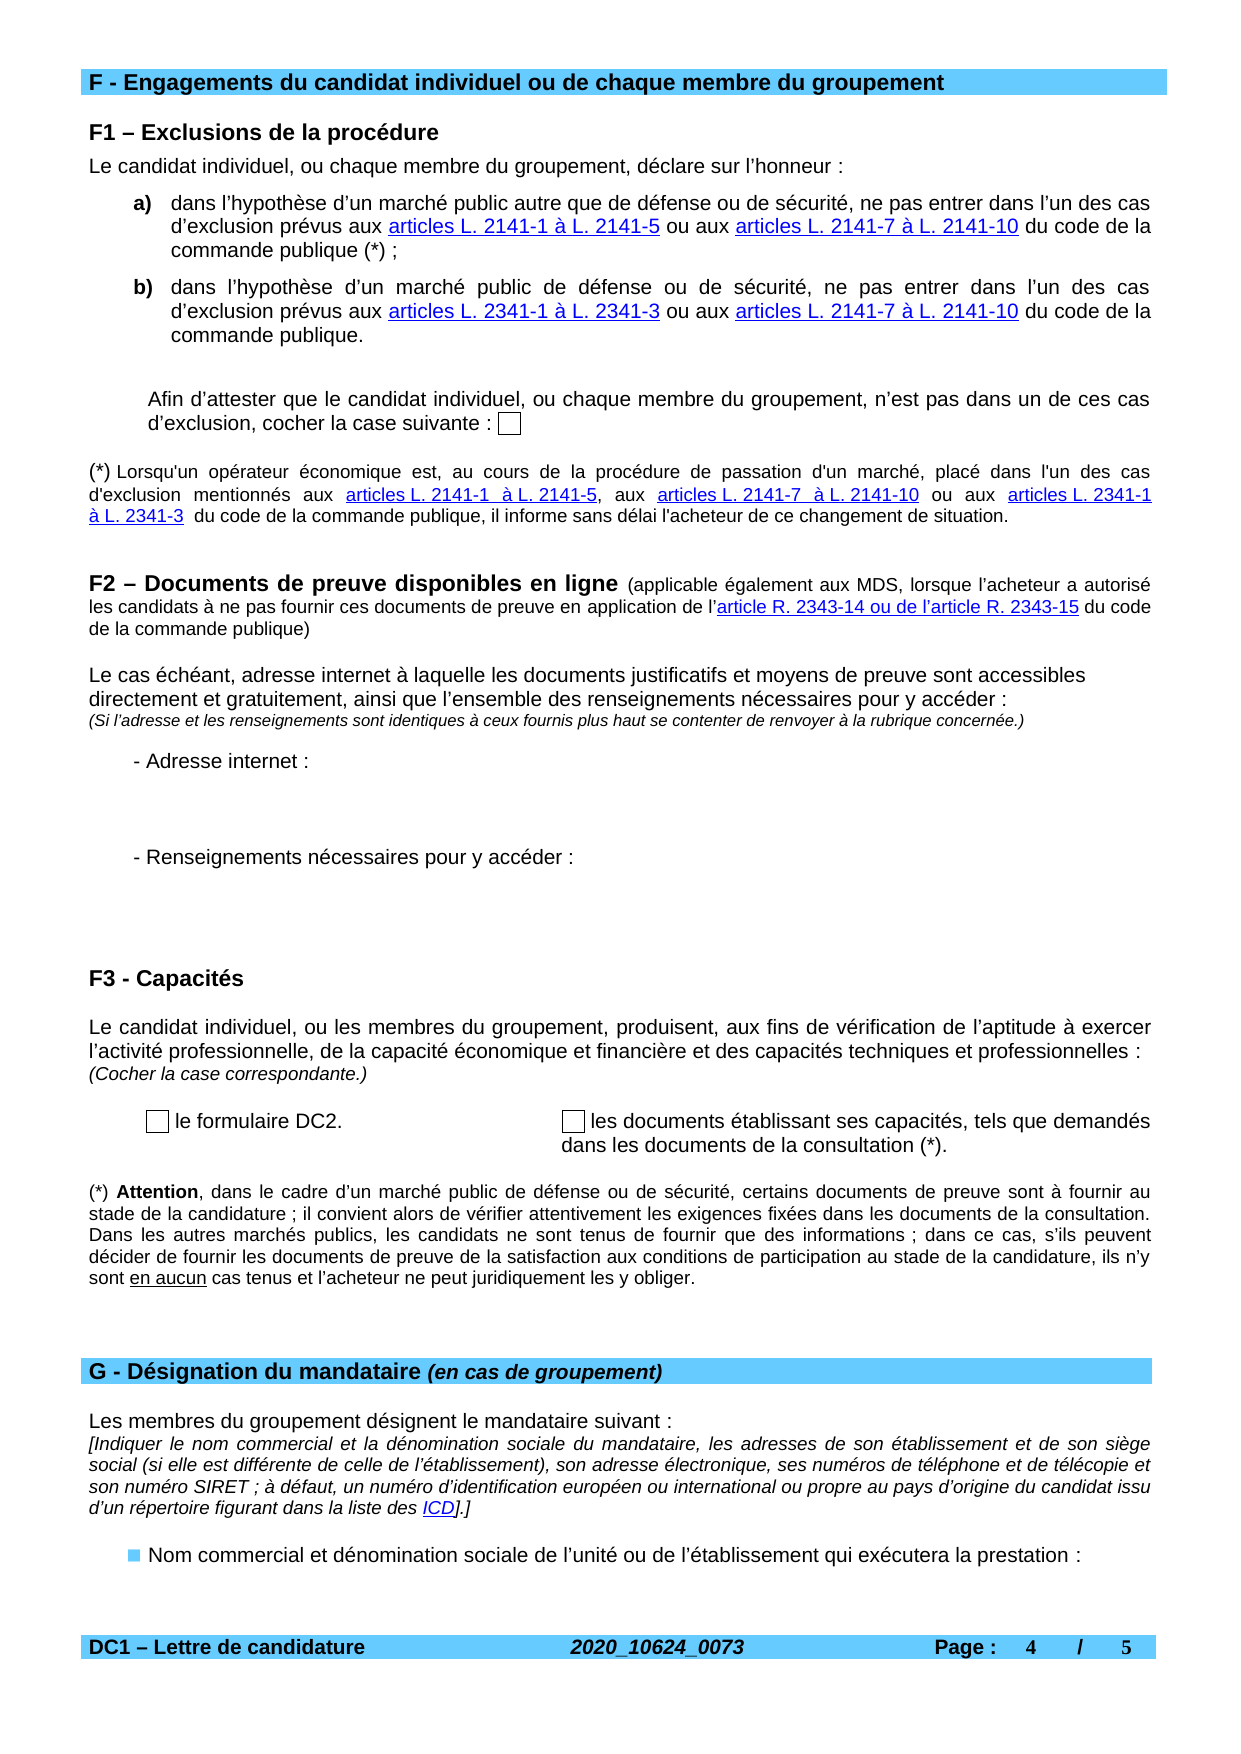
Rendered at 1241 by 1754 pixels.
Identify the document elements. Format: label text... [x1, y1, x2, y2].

text (Si l’adresse et les renseignements sont identiques à ceux fournis plus haut se contenter de renvoyer à la rubrique concernée.) [89, 711, 1152, 730]
text [Indiquer le nom commercial et la dénomination sociale du mandataire, les adresses de son établissement et de son siège social (si elle est différente de celle de l’établissement), son adresse électronique, ses numéros de téléphone et de télécopie et son numéro SIRET ; à défaut, un numéro d’identification européen ou international ou propre au pays d’origine du candidat issu d’un répertoire figurant dans la liste des ICD].] [89, 1432, 1152, 1519]
text (*) Lorsqu'un opérateur économique est, au cours de la procédure de passation d'un marché, placé dans l'un des cas d'exclusion mentionnés aux articles L. 2141-1 à L. 2141-5, aux articles L. 2141-7 à L. 2141-10 ou aux articles L. 2341-1 à L. 2341-3 du code de la commande publique, il informe sans délai l'acheteur de ce changement de situation. [89, 459, 1152, 526]
text (*) Attention, dans le cadre d’un marché public de défense ou de sécurité, certains documents de preuve sont à fournir au stade de la candidature ; il convient alors de vérifier attentivement les exigences fixées dans les documents de la consultation. Dans les autres marchés publics, les candidats ne sont tenus de fournir que des informations ; dans ce cas, s’ils peuvent décider de fournir les documents de preuve de la satisfaction aux conditions de participation au stade de la candidature, ils n’y sont en aucun cas tenus et l’acheteur ne peut juridiquement les y obliger. [89, 1181, 1152, 1288]
text - Adresse internet : [133, 749, 1152, 773]
text (Cocher la case correspondante.) [89, 1063, 1152, 1085]
text F3 - Capacités [89, 965, 1152, 991]
text F1 – Exclusions de la procédure [89, 119, 1152, 146]
text Le candidat individuel, ou chaque membre du groupement, déclare sur l’honneur : [89, 154, 1152, 178]
text F2 – Documents de preuve disponibles en ligne (applicable également aux MDS, lorsque l’acheteur a autorisé les candidats à ne pas fournir ces documents de preuve en application de l’article R. 2343-14 ou de l’article R. 2343-15 du code de la commande publique) [89, 569, 1152, 639]
list dans l’hypothèse d’un marché public de défense ou de sécurité, ne pas entrer dans l’un des cas d’exclusion prévus aux articles L. 2341-1 à L. 2341-3 ou aux articles L. 2141-7 à L. 2141-10 du code de la commande publique. [133, 275, 1152, 347]
text Le cas échéant, adresse internet à laquelle les documents justificatifs et moyens de preuve sont accessibles directement et gratuitement, ainsi que l’ensemble des renseignements nécessaires pour y accéder : [89, 663, 1152, 711]
text Afin d’attester que le candidat individuel, ou chaque membre du groupement, n’est pas dans un de ces cas d’exclusion, cocher la case suivante : [148, 387, 1152, 435]
list dans l’hypothèse d’un marché public autre que de défense ou de sécurité, ne pas entrer dans l’un des cas d’exclusion prévus aux articles L. 2141-1 à L. 2141-5 ou aux articles L. 2141-7 à L. 2141-10 du code de la commande publique (*) ; [133, 190, 1152, 262]
text Les membres du groupement désignent le mandataire suivant : [89, 1408, 1152, 1432]
table_header F - Engagements du candidat individuel ou de chaque membre du groupement [81, 69, 1167, 95]
text le formulaire DC2. les documents établissant ses capacités, tels que demandés dans les documents de la consultation (*). [146, 1109, 1152, 1157]
table_header G - Désignation du mandataire (en cas de groupement) [81, 1358, 1152, 1384]
text Le candidat individuel, ou les membres du groupement, produisent, aux fins de vérification de l’aptitude à exercer l’activité professionnelle, de la capacité économique et financière et des capacités techniques et professionnelles : [89, 1015, 1152, 1063]
text - Renseignements nécessaires pour y accéder : [133, 845, 1152, 869]
text  Nom commercial et dénomination sociale de l’unité ou de l’établissement qui exécutera la prestation : [126, 1543, 1152, 1568]
